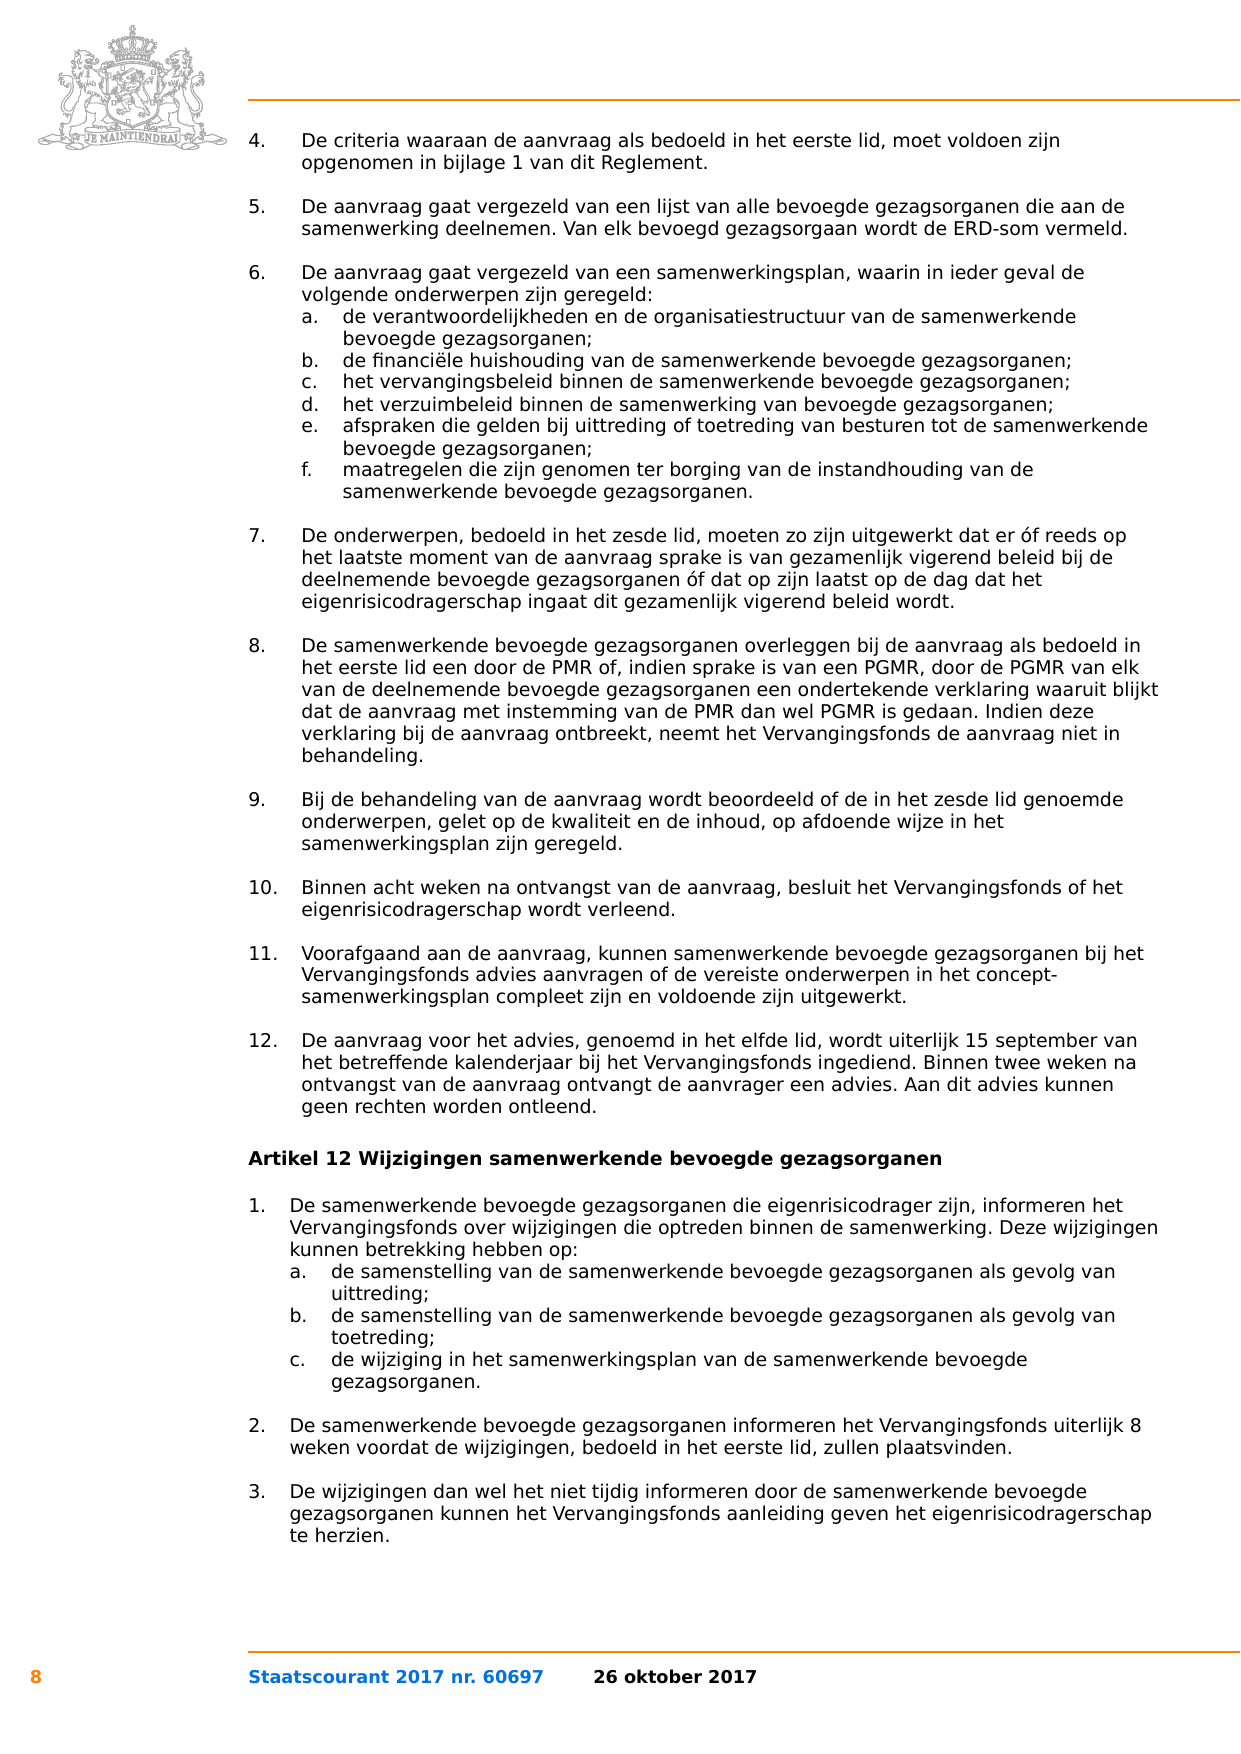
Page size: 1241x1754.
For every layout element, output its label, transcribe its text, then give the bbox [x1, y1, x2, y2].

text f. maatregelen die zijn genomen ter borging van de instandhouding van de samenwerkende bevoegde gezagsorganen. [301, 459, 1163, 503]
text 6. De aanvraag gaat vergezeld van een samenwerkingsplan, waarin in ieder geval de volgende onderwerpen zijn geregeld: [248, 262, 1163, 306]
text 4. De criteria waaraan de aanvraag als bedoeld in het eerste lid, moet voldoen zijn opgenomen in bijlage 1 van dit Reglement. [248, 130, 1163, 174]
text 7. De onderwerpen, bedoeld in het zesde lid, moeten zo zijn uitgewerkt dat er óf reeds op het laatste moment van de aanvraag sprake is van gezamenlijk vigerend beleid bij de deelnemende bevoegde gezagsorganen óf dat op zijn laatst op de dag dat het eigenrisicodragerschap ingaat dit gezamenlijk vigerend beleid wordt. [248, 525, 1163, 613]
text a. de samenstelling van de samenwerkende bevoegde gezagsorganen als gevolg van uittreding; [289, 1261, 1163, 1305]
text 9. Bij de behandeling van de aanvraag wordt beoordeeld of de in het zesde lid genoemde onderwerpen, gelet op de kwaliteit en de inhoud, op afdoende wijze in het samenwerkingsplan zijn geregeld. [248, 789, 1163, 855]
text b. de financiële huishouding van de samenwerkende bevoegde gezagsorganen; [301, 349, 1163, 371]
text 5. De aanvraag gaat vergezeld van een lijst van alle bevoegde gezagsorganen die aan de samenwerking deelnemen. Van elk bevoegd gezagsorgaan wordt de ERD-som vermeld. [248, 196, 1163, 240]
text 11. Voorafgaand aan de aanvraag, kunnen samenwerkende bevoegde gezagsorganen bij het Vervangingsfonds advies aanvragen of de vereiste onderwerpen in het concept-samenwerkingsplan compleet zijn en voldoende zijn uitgewerkt. [248, 942, 1163, 1008]
text 12. De aanvraag voor het advies, genoemd in het elfde lid, wordt uiterlijk 15 september van het betreffende kalenderjaar bij het Vervangingsfonds ingediend. Binnen twee weken na ontvangst van de aanvraag ontvangt de aanvrager een advies. Aan dit advies kunnen geen rechten worden ontleend. [248, 1030, 1163, 1118]
text e. afspraken die gelden bij uittreding of toetreding van besturen tot de samenwerkende bevoegde gezagsorganen; [301, 415, 1163, 459]
text 3. De wijzigingen dan wel het niet tijdig informeren door de samenwerkende bevoegde gezagsorganen kunnen het Vervangingsfonds aanleiding geven het eigenrisicodragerschap te herzien. [248, 1481, 1163, 1547]
text 8. De samenwerkende bevoegde gezagsorganen overleggen bij de aanvraag als bedoeld in het eerste lid een door de PMR of, indien sprake is van een PGMR, door de PGMR van elk van de deelnemende bevoegde gezagsorganen een ondertekende verklaring waaruit blijkt dat de aanvraag met instemming van de PMR dan wel PGMR is gedaan. Indien deze verklaring bij de aanvraag ontbreekt, neemt het Vervangingsfonds de aanvraag niet in behandeling. [248, 635, 1163, 767]
text c. de wijziging in het samenwerkingsplan van de samenwerkende bevoegde gezagsorganen. [289, 1349, 1163, 1393]
text a. de verantwoordelijkheden en de organisatiestructuur van de samenwerkende bevoegde gezagsorganen; [301, 306, 1163, 349]
subtitle Artikel 12 Wijzigingen samenwerkende bevoegde gezagsorganen [248, 1148, 1163, 1170]
text b. de samenstelling van de samenwerkende bevoegde gezagsorganen als gevolg van toetreding; [289, 1305, 1163, 1349]
text d. het verzuimbeleid binnen de samenwerking van bevoegde gezagsorganen; [301, 393, 1163, 415]
text 1. De samenwerkende bevoegde gezagsorganen die eigenrisicodrager zijn, informeren het Vervangingsfonds over wijzigingen die optreden binnen de samenwerking. Deze wijzigingen kunnen betrekking hebben op: [248, 1195, 1163, 1261]
text 10. Binnen acht weken na ontvangst van de aanvraag, besluit het Vervangingsfonds of het eigenrisicodragerschap wordt verleend. [248, 877, 1163, 921]
text c. het vervangingsbeleid binnen de samenwerkende bevoegde gezagsorganen; [301, 371, 1163, 393]
text 2. De samenwerkende bevoegde gezagsorganen informeren het Vervangingsfonds uiterlijk 8 weken voordat de wijzigingen, bedoeld in het eerste lid, zullen plaatsvinden. [248, 1415, 1163, 1459]
picture [38, 25, 227, 150]
